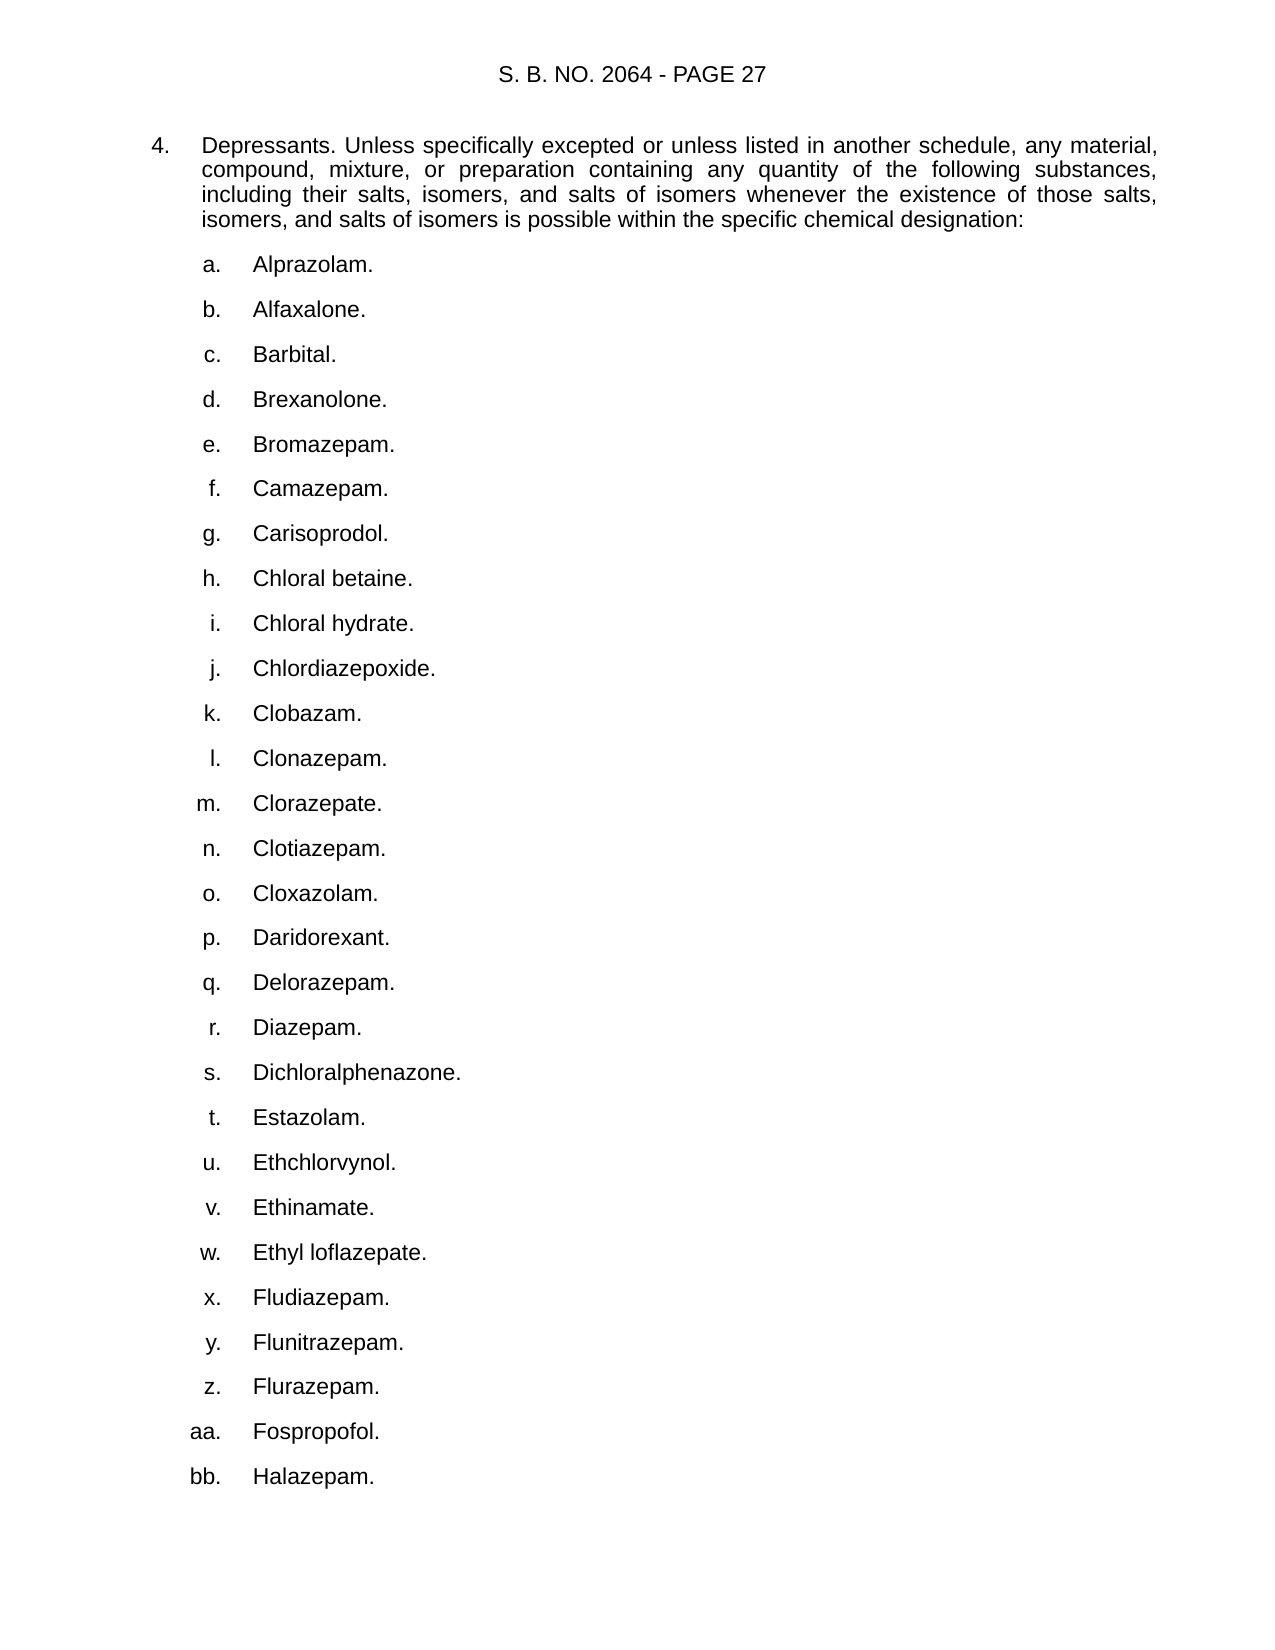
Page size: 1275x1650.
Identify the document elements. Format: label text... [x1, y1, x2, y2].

text c. Barbital. [106, 342, 1158, 367]
text x. Fludiazepam. [106, 1285, 1158, 1310]
text y. Flunitrazepam. [106, 1330, 1158, 1355]
text p. Daridorexant. [106, 926, 1158, 951]
text m. Clorazepate. [106, 791, 1158, 816]
text l. Clonazepam. [106, 746, 1158, 771]
text o. Cloxazolam. [106, 881, 1158, 906]
text u. Ethchlorvynol. [106, 1151, 1158, 1175]
text h. Chloral betaine. [106, 567, 1158, 592]
text aa. Fospropofol. [106, 1420, 1158, 1445]
text f. Camazepam. [106, 477, 1158, 502]
text a. Alprazolam. [106, 253, 1158, 277]
text w. Ethyl loflazepate. [106, 1240, 1158, 1265]
text k. Clobazam. [106, 702, 1158, 726]
text r. Diazepam. [106, 1016, 1158, 1041]
text g. Carisoprodol. [106, 522, 1158, 547]
text j. Chlordiazepoxide. [106, 657, 1158, 681]
text e. Bromazepam. [106, 432, 1158, 457]
text z. Flurazepam. [106, 1375, 1158, 1400]
text n. Clotiazepam. [106, 836, 1158, 861]
text bb. Halazepam. [106, 1465, 1158, 1489]
text v. Ethinamate. [106, 1195, 1158, 1220]
text q. Delorazepam. [106, 971, 1158, 996]
text d. Brexanolone. [106, 387, 1158, 412]
text 4. Depressants. Unless specifically excepted or unless listed in another schedule, any material, compound, mixture, or preparation containing any quantity of the following substances, including their salts, isomers, and salts of isomers whenever the existence of those salts, isomers, and salts of isomers is possible within the specific chemical designation: [106, 133, 1158, 232]
text t. Estazolam. [106, 1106, 1158, 1130]
text s. Dichloralphenazone. [106, 1061, 1158, 1086]
text b. Alfaxalone. [106, 297, 1158, 322]
text i. Chloral hydrate. [106, 612, 1158, 637]
